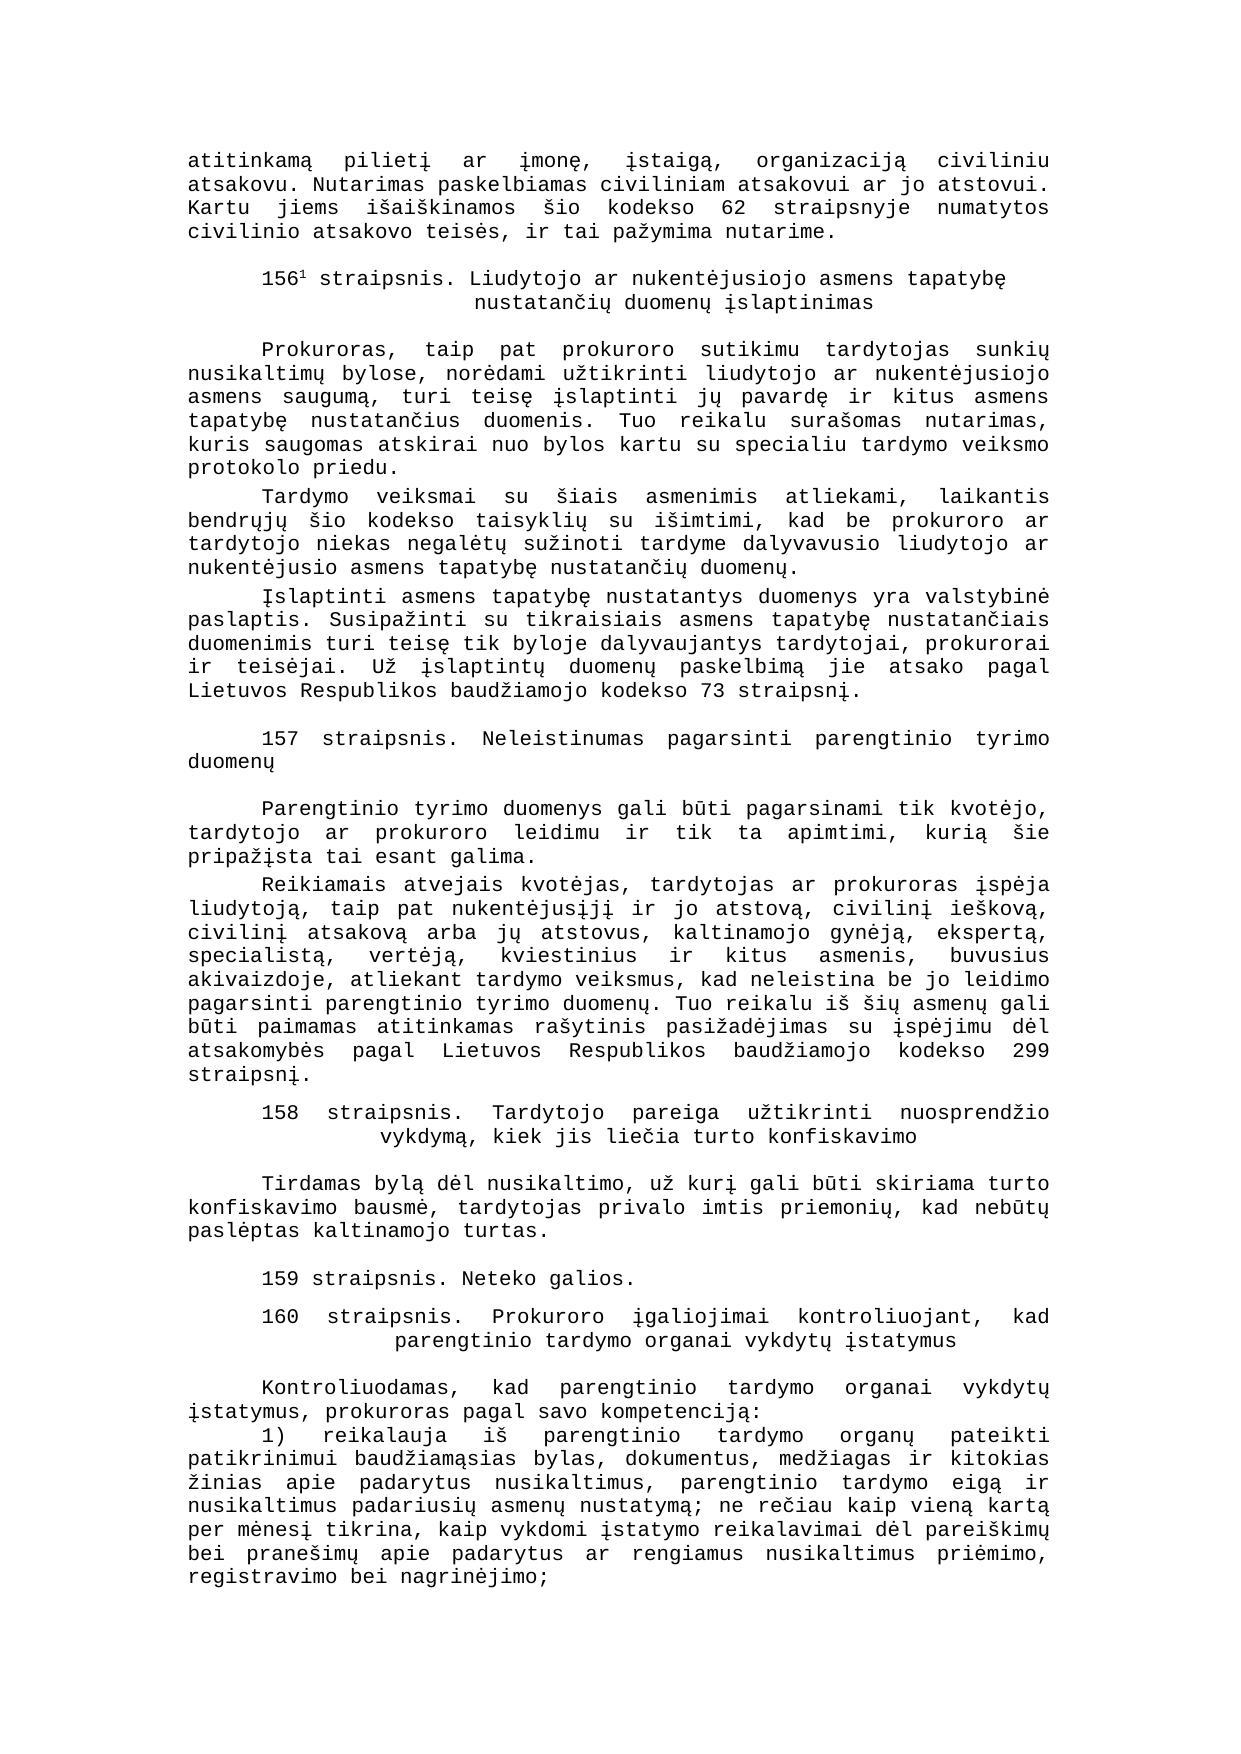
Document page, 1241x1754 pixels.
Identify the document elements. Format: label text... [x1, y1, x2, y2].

text Parengtinio tyrimo duomenys gali būti pagarsinami tik kvotėjo, tardytojo ar prokuroro leidimu ir tik ta apimtimi, kurią šie pripažįsta tai esant galima. [187, 798, 1050, 869]
text nustatančių duomenų įslaptinimas [261, 292, 1050, 316]
text 157 straipsnis. Neleistinumas pagarsinti parengtinio tyrimo duomenų [187, 727, 1050, 775]
text Kontroliuodamas, kad parengtinio tardymo organai vykdytų įstatymus, prokuroras pagal savo kompetenciją: [187, 1377, 1050, 1424]
text 159 straipsnis. Neteko galios. [187, 1268, 1050, 1291]
text 160 straipsnis. Prokuroro įgaliojimai kontroliuojant, kad parengtinio tardymo organai vykdytų įstatymus [261, 1306, 1050, 1354]
text 1561 straipsnis. Liudytojo ar nukentėjusiojo asmens tapatybę [261, 268, 1050, 292]
text atitinkamą pilietį ar įmonę, įstaigą, organizaciją civiliniu atsakovu. Nutarimas paskelbiamas civiliniam atsakovui ar jo atstovui. Kartu jiems išaiškinamos šio kodekso 62 straipsnyje numatytos civilinio atsakovo teisės, ir tai pažymima nutarime. [187, 150, 1050, 244]
text Tardymo veiksmai su šiais asmenimis atliekami, laikantis bendrųjų šio kodekso taisyklių su išimtimi, kad be prokuroro ar tardytojo niekas negalėtų sužinoti tardyme dalyvavusio liudytojo ar nukentėjusio asmens tapatybę nustatančių duomenų. [187, 486, 1050, 581]
text Reikiamais atvejais kvotėjas, tardytojas ar prokuroras įspėja liudytoją, taip pat nukentėjusįjį ir jo atstovą, civilinį ieškovą, civilinį atsakovą arba jų atstovus, kaltinamojo gynėją, ekspertą, specialistą, vertėją, kviestinius ir kitus asmenis, buvusius akivaizdoje, atliekant tardymo veiksmus, kad neleistina be jo leidimo pagarsinti parengtinio tyrimo duomenų. Tuo reikalu iš šių asmenų gali būti paimamas atitinkamas rašytinis pasižadėjimas su įspėjimu dėl atsakomybės pagal Lietuvos Respublikos baudžiamojo kodekso 299 straipsnį. [187, 874, 1050, 1087]
text Tirdamas bylą dėl nusikaltimo, už kurį gali būti skiriama turto konfiskavimo bausmė, tardytojas privalo imtis priemonių, kad nebūtų paslėptas kaltinamojo turtas. [187, 1173, 1050, 1244]
text 1) reikalauja iš parengtinio tardymo organų pateikti patikrinimui baudžiamąsias bylas, dokumentus, medžiagas ir kitokias žinias apie padarytus nusikaltimus, parengtinio tardymo eigą ir nusikaltimus padariusių asmenų nustatymą; ne rečiau kaip vieną kartą per mėnesį tikrina, kaip vykdomi įstatymo reikalavimai dėl pareiškimų bei pranešimų apie padarytus ar rengiamus nusikaltimus priėmimo, registravimo bei nagrinėjimo; [187, 1424, 1050, 1590]
text Prokuroras, taip pat prokuroro sutikimu tardytojas sunkių nusikaltimų bylose, norėdami užtikrinti liudytojo ar nukentėjusiojo asmens saugumą, turi teisę įslaptinti jų pavardę ir kitus asmens tapatybę nustatančius duomenis. Tuo reikalu surašomas nutarimas, kuris saugomas atskirai nuo bylos kartu su specialiu tardymo veiksmo protokolo priedu. [187, 339, 1050, 481]
text 158 straipsnis. Tardytojo pareiga užtikrinti nuosprendžio vykdymą, kiek jis liečia turto konfiskavimo [261, 1102, 1050, 1149]
text Įslaptinti asmens tapatybę nustatantys duomenys yra valstybinė paslaptis. Susipažinti su tikraisiais asmens tapatybę nustatančiais duomenimis turi teisę tik byloje dalyvaujantys tardytojai, prokurorai ir teisėjai. Už įslaptintų duomenų paskelbimą jie atsako pagal Lietuvos Respublikos baudžiamojo kodekso 73 straipsnį. [187, 586, 1050, 704]
